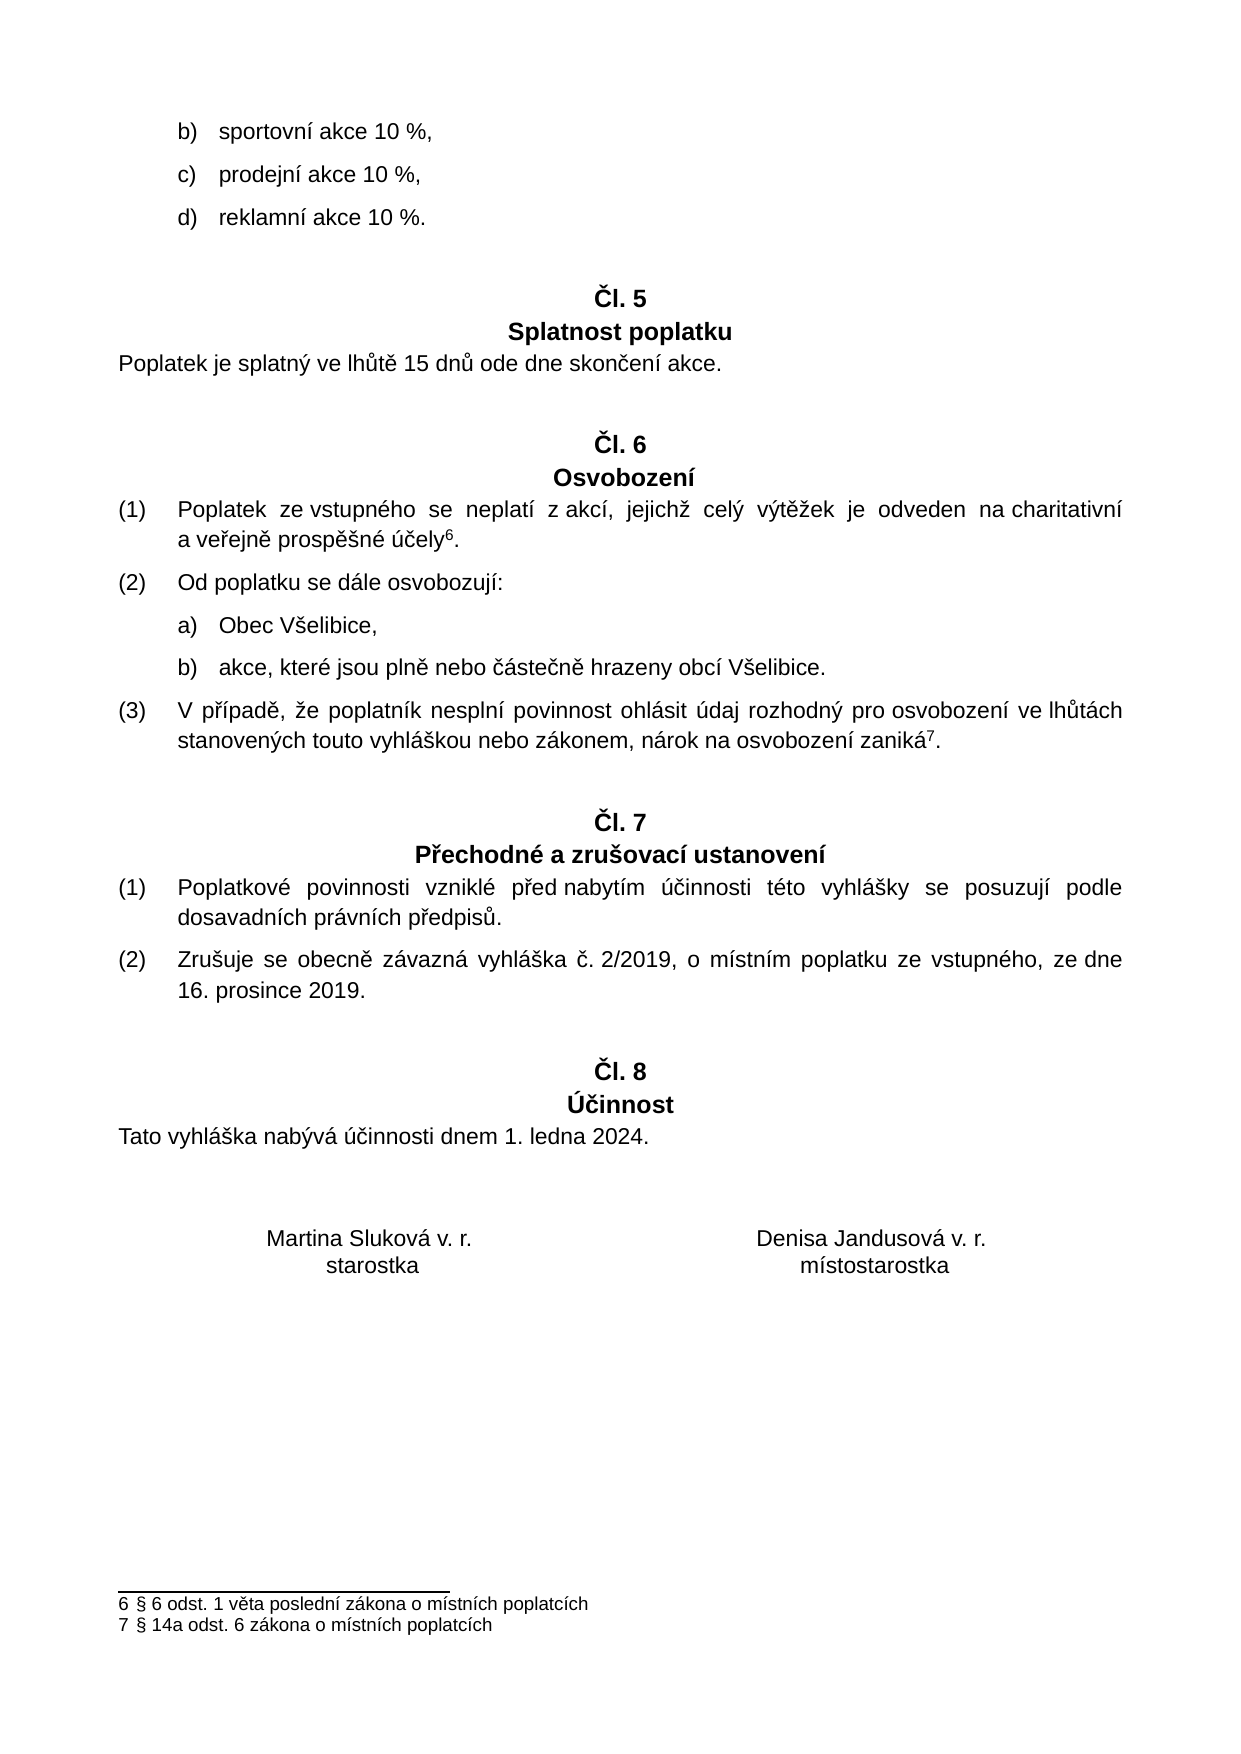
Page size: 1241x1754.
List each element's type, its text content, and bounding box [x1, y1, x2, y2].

list reklamní akce 10 %. [177, 203, 1122, 230]
text Poplatek je splatný ve lhůtě 15 dnů ode dne skončení akce. [118, 350, 1122, 376]
list V případě, že poplatník nesplní povinnost ohlásit údaj rozhodný pro osvobození ve lhůtách stanovených touto vyhláškou nebo zákonem, nárok na osvobození zaniká. [118, 697, 1122, 754]
list sportovní akce 10 %, [177, 118, 1122, 144]
list akce, které jsou plně nebo částečně hrazeny obcí Všelibice. [177, 654, 1122, 681]
table_cell [620, 1284, 1122, 1402]
list Od poplatku se dále osvobozují: [118, 569, 1122, 595]
subtitle Čl. 6 Osvobození [118, 430, 1122, 492]
list § 14a odst. 6 zákona o místních poplatcích [118, 1614, 1122, 1635]
list Poplatek ze vstupného se neplatí z akcí, jejichž celý výtěžek je odveden na charitativní a veřejně prospěšné účely. [118, 496, 1122, 553]
subtitle Čl. 8 Účinnost [118, 1057, 1122, 1119]
list Poplatkové povinnosti vzniklé před nabytím účinnosti této vyhlášky se posuzují podle dosavadních právních předpisů. [118, 873, 1122, 930]
table_cell [118, 1284, 620, 1402]
subtitle Čl. 7 Přechodné a zrušovací ustanovení [118, 807, 1122, 869]
list § 6 odst. 1 věta poslední zákona o místních poplatcích [118, 1592, 1122, 1614]
table_header Denisa Jandusová v. r. místostarostka [620, 1166, 1122, 1284]
table_header Martina Sluková v. r. starostka [118, 1166, 620, 1284]
list prodejní akce 10 %, [177, 161, 1122, 187]
list Obec Všelibice, [177, 612, 1122, 638]
list Zrušuje se obecně závazná vyhláška č. 2/2019, o místním poplatku ze vstupného, ze dne 16. prosince 2019. [118, 946, 1122, 1003]
subtitle Čl. 5 Splatnost poplatku [118, 284, 1122, 346]
text Tato vyhláška nabývá účinnosti dnem 1. ledna 2024. [118, 1123, 1122, 1149]
